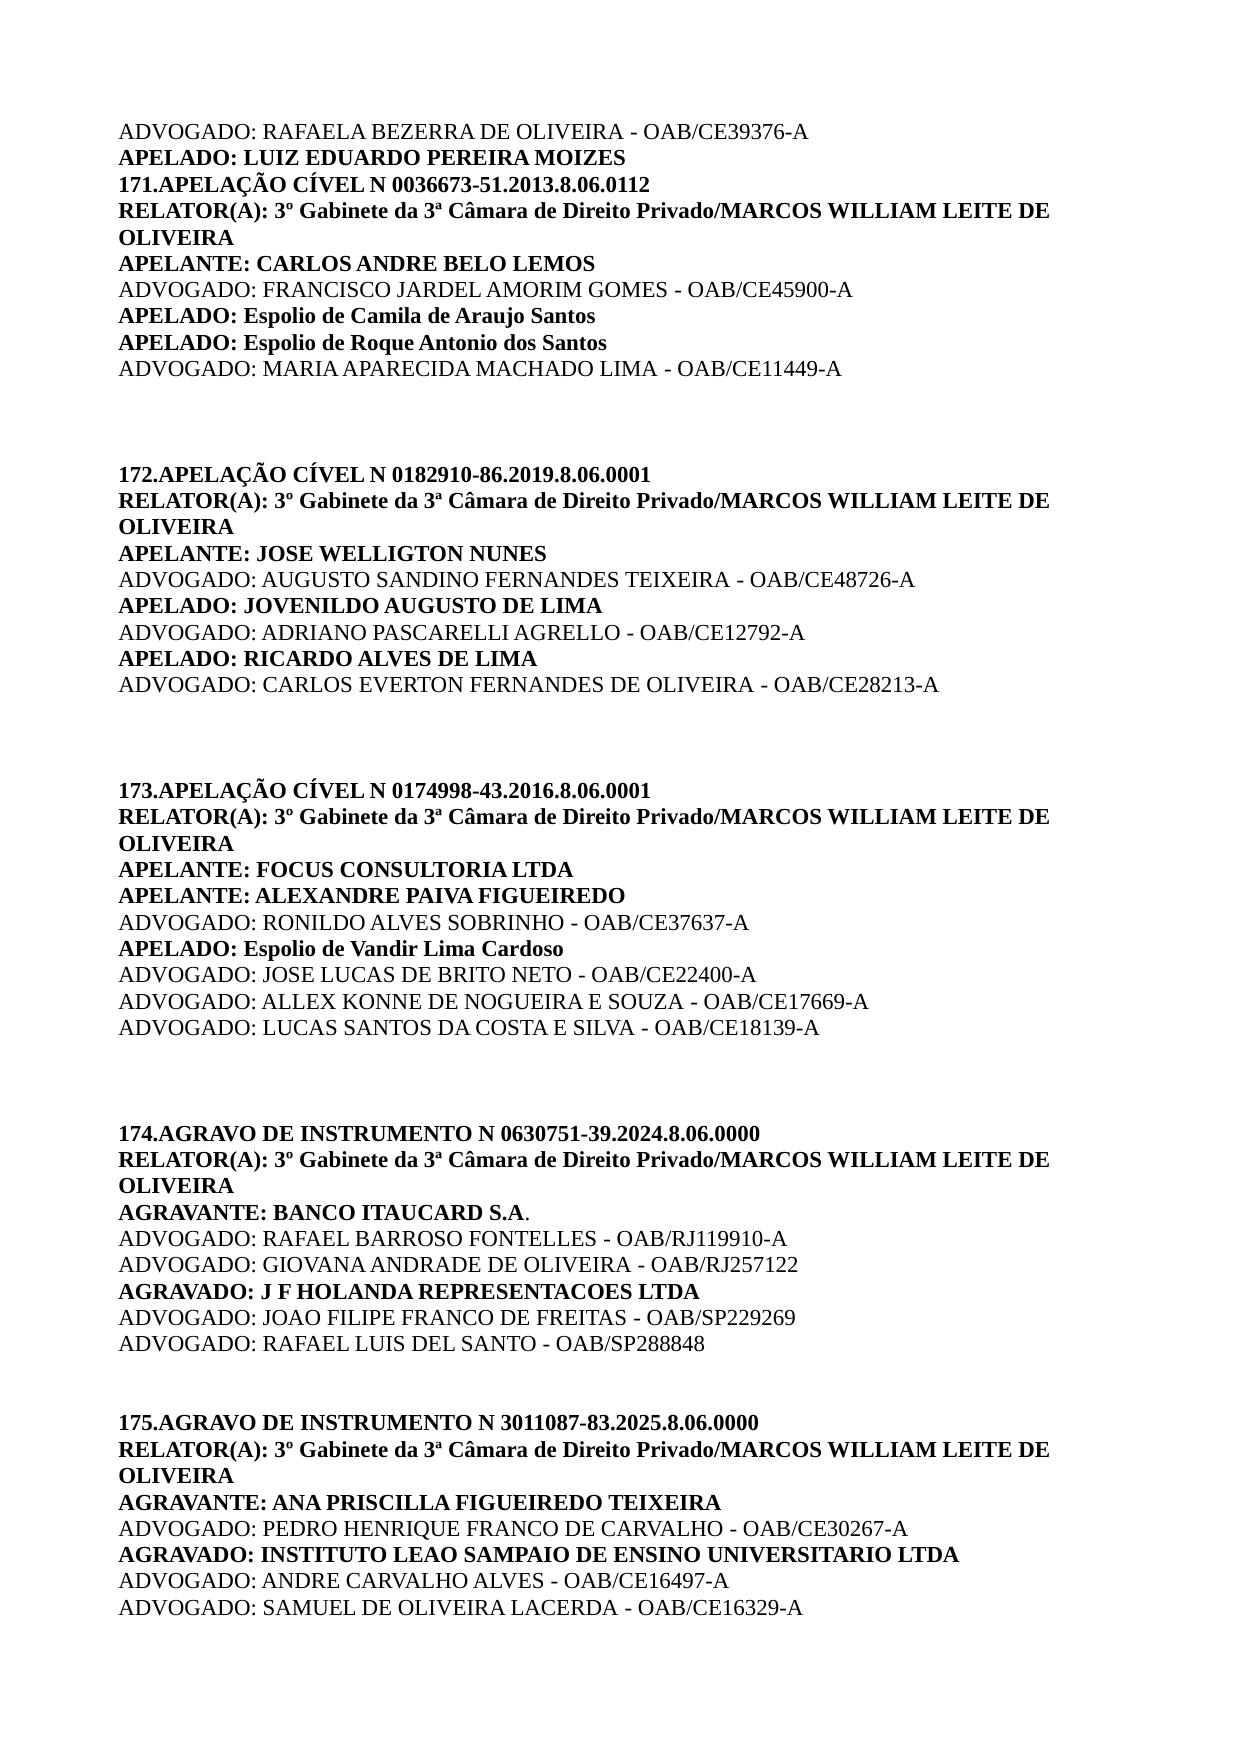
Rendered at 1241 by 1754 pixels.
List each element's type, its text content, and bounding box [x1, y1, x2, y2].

text ADVOGADO: RAFAELA BEZERRA DE OLIVEIRA - OAB/CE39376-A APELADO: LUIZ EDUARDO PEREIRA MOIZES 171.APELAÇÃO CÍVEL N 0036673-51.2013.8.06.0112 RELATOR(A): 3º Gabinete da 3ª Câmara de Direito Privado/MARCOS WILLIAM LEITE DE OLIVEIRA APELANTE: CARLOS ANDRE BELO LEMOS ADVOGADO: FRANCISCO JARDEL AMORIM GOMES - OAB/CE45900-A APELADO: Espolio de Camila de Araujo Santos APELADO: Espolio de Roque Antonio dos Santos ADVOGADO: MARIA APARECIDA MACHADO LIMA - OAB/CE11449-A 172.APELAÇÃO CÍVEL N 0182910-86.2019.8.06.0001 RELATOR(A): 3º Gabinete da 3ª Câmara de Direito Privado/MARCOS WILLIAM LEITE DE OLIVEIRA APELANTE: JOSE WELLIGTON NUNES ADVOGADO: AUGUSTO SANDINO FERNANDES TEIXEIRA - OAB/CE48726-A APELADO: JOVENILDO AUGUSTO DE LIMA ADVOGADO: ADRIANO PASCARELLI AGRELLO - OAB/CE12792-A APELADO: RICARDO ALVES DE LIMA ADVOGADO: CARLOS EVERTON FERNANDES DE OLIVEIRA - OAB/CE28213-A 173.APELAÇÃO CÍVEL N 0174998-43.2016.8.06.0001 RELATOR(A): 3º Gabinete da 3ª Câmara de Direito Privado/MARCOS WILLIAM LEITE DE OLIVEIRA APELANTE: FOCUS CONSULTORIA LTDA APELANTE: ALEXANDRE PAIVA FIGUEIREDO ADVOGADO: RONILDO ALVES SOBRINHO - OAB/CE37637-A APELADO: Espolio de Vandir Lima Cardoso ADVOGADO: JOSE LUCAS DE BRITO NETO - OAB/CE22400-A ADVOGADO: ALLEX KONNE DE NOGUEIRA E SOUZA - OAB/CE17669-A ADVOGADO: LUCAS SANTOS DA COSTA E SILVA - OAB/CE18139-A 174.AGRAVO DE INSTRUMENTO N 0630751-39.2024.8.06.0000 RELATOR(A): 3º Gabinete da 3ª Câmara de Direito Privado/MARCOS WILLIAM LEITE DE OLIVEIRA AGRAVANTE: BANCO ITAUCARD S.A. ADVOGADO: RAFAEL BARROSO FONTELLES - OAB/RJ119910-A ADVOGADO: GIOVANA ANDRADE DE OLIVEIRA - OAB/RJ257122 AGRAVADO: J F HOLANDA REPRESENTACOES LTDA ADVOGADO: JOAO FILIPE FRANCO DE FREITAS - OAB/SP229269 ADVOGADO: RAFAEL LUIS DEL SANTO - OAB/SP288848 175.AGRAVO DE INSTRUMENTO N 3011087-83.2025.8.06.0000 RELATOR(A): 3º Gabinete da 3ª Câmara de Direito Privado/MARCOS WILLIAM LEITE DE OLIVEIRA AGRAVANTE: ANA PRISCILLA FIGUEIREDO TEIXEIRA ADVOGADO: PEDRO HENRIQUE FRANCO DE CARVALHO - OAB/CE30267-A AGRAVADO: INSTITUTO LEAO SAMPAIO DE ENSINO UNIVERSITARIO LTDA ADVOGADO: ANDRE CARVALHO ALVES - OAB/CE16497-A ADVOGADO: SAMUEL DE OLIVEIRA LACERDA - OAB/CE16329-A [118, 118, 1122, 1620]
